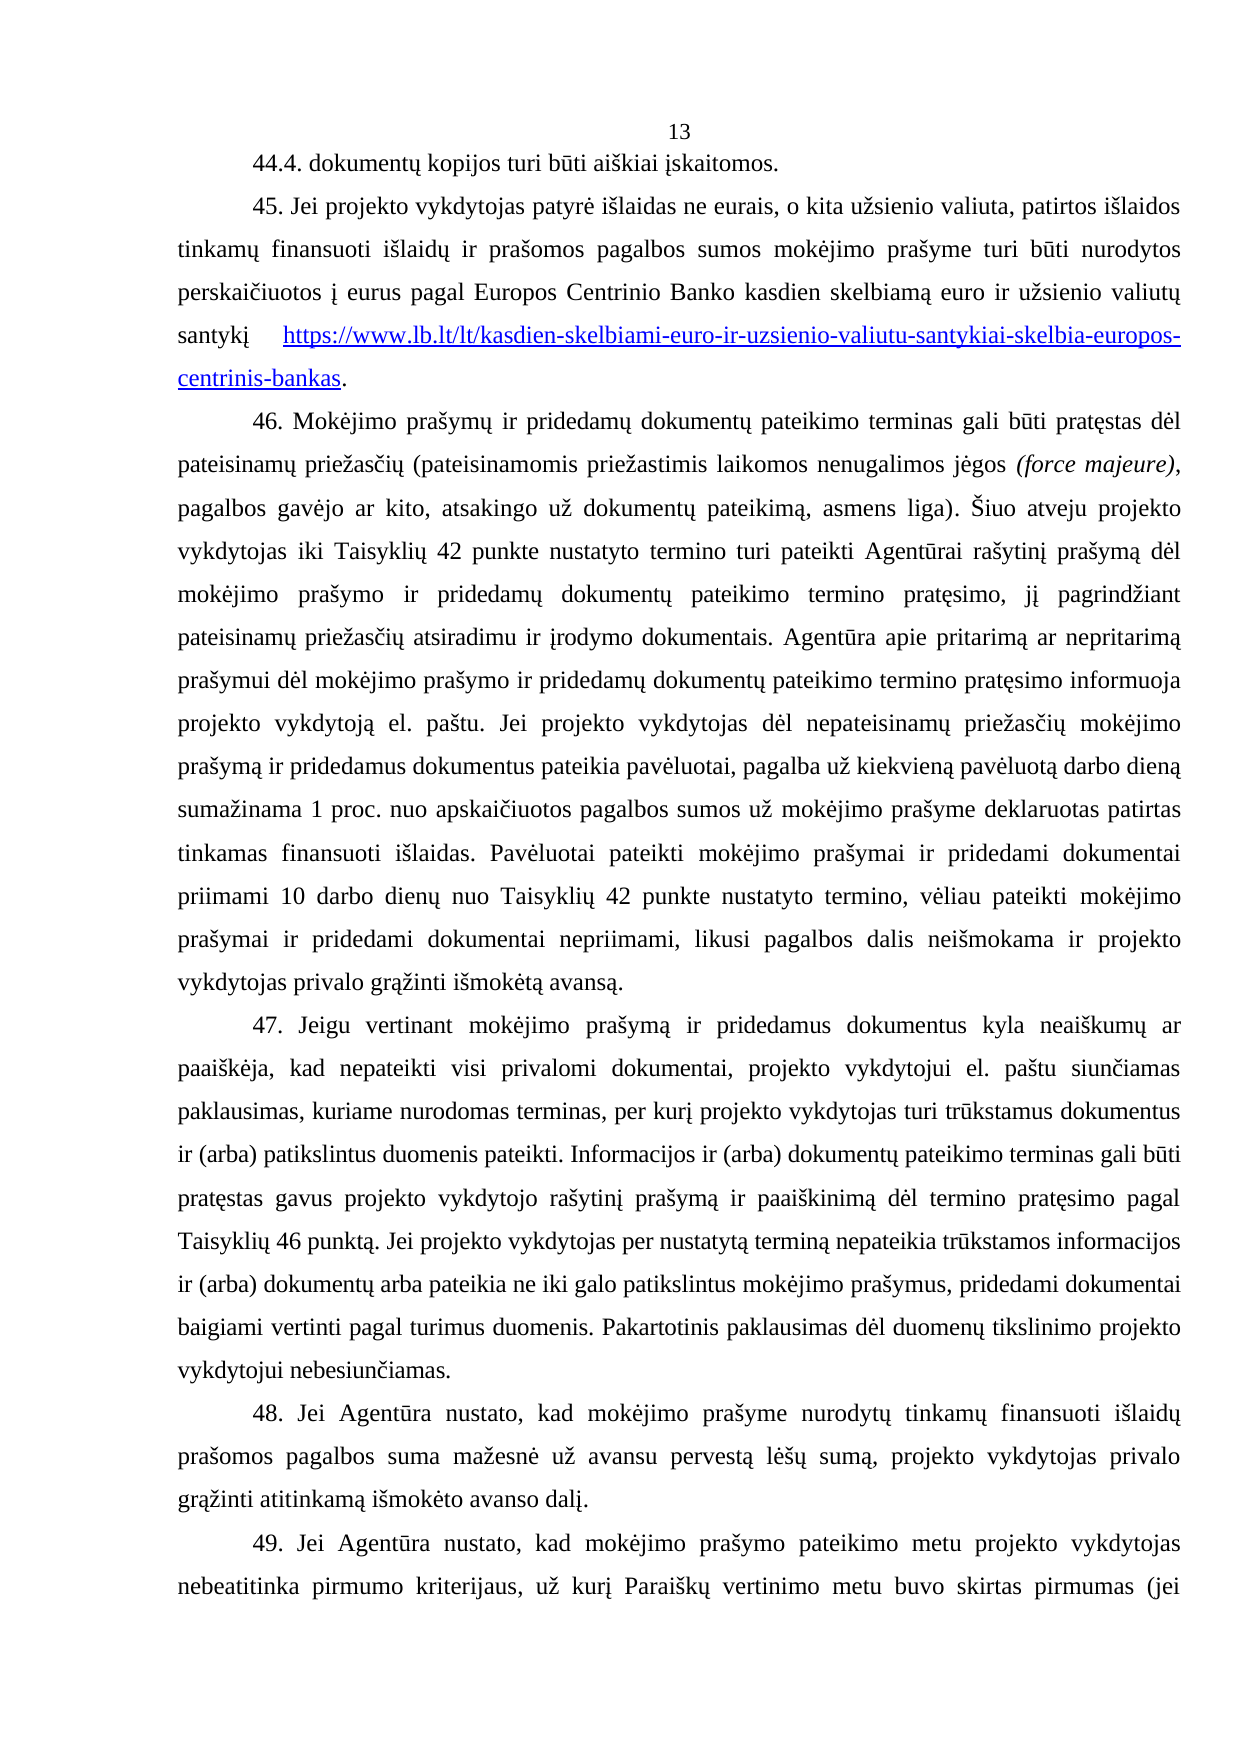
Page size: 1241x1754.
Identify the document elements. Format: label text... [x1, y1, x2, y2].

text 49. Jei Agentūra nustato, kad mokėjimo prašymo pateikimo metu projekto vykdytojas nebeatitinka pirmumo kriterijaus, už kurį Paraiškų vertinimo metu buvo skirtas pirmumas (jei [177, 1528, 1181, 1599]
text 44.4. dokumentų kopijos turi būti aiškiai įskaitomos. [177, 148, 1181, 176]
text 47. Jeigu vertinant mokėjimo prašymą ir pridedamus dokumentus kyla neaiškumų ar paaiškėja, kad nepateikti visi privalomi dokumentai, projekto vykdytojui el. paštu siunčiamas paklausimas, kuriame nurodomas terminas, per kurį projekto vykdytojas turi trūkstamus dokumentus ir (arba) patikslintus duomenis pateikti. Informacijos ir (arba) dokumentų pateikimo terminas gali būti pratęstas gavus projekto vykdytojo rašytinį prašymą ir paaiškinimą dėl termino pratęsimo pagal Taisyklių 46 punktą. Jei projekto vykdytojas per nustatytą terminą nepateikia trūkstamos informacijos ir (arba) dokumentų arba pateikia ne iki galo patikslintus mokėjimo prašymus, pridedami dokumentai baigiami vertinti pagal turimus duomenis. Pakartotinis paklausimas dėl duomenų tikslinimo projekto vykdytojui nebesiunčiamas. [177, 1010, 1181, 1384]
text 48. Jei Agentūra nustato, kad mokėjimo prašyme nurodytų tinkamų finansuoti išlaidų prašomos pagalbos suma mažesnė už avansu pervestą lėšų sumą, projekto vykdytojas privalo grąžinti atitinkamą išmokėto avanso dalį. [177, 1398, 1181, 1513]
text 45. Jei projekto vykdytojas patyrė išlaidas ne eurais, o kita užsienio valiuta, patirtos išlaidos tinkamų finansuoti išlaidų ir prašomos pagalbos sumos mokėjimo prašyme turi būti nurodytos perskaičiuotos į eurus pagal Europos Centrinio Banko kasdien skelbiamą euro ir užsienio valiutų santykį https://www.lb.lt/lt/kasdien-skelbiami-euro-ir-uzsienio-valiutu-santykiai-skelbia-europos-centrinis-bankas. [177, 191, 1181, 392]
text 46. Mokėjimo prašymų ir pridedamų dokumentų pateikimo terminas gali būti pratęstas dėl pateisinamų priežasčių (pateisinamomis priežastimis laikomos nenugalimos jėgos (force majeure), pagalbos gavėjo ar kito, atsakingo už dokumentų pateikimą, asmens liga). Šiuo atveju projekto vykdytojas iki Taisyklių 42 punkte nustatyto termino turi pateikti Agentūrai rašytinį prašymą dėl mokėjimo prašymo ir pridedamų dokumentų pateikimo termino pratęsimo, jį pagrindžiant pateisinamų priežasčių atsiradimu ir įrodymo dokumentais. Agentūra apie pritarimą ar nepritarimą prašymui dėl mokėjimo prašymo ir pridedamų dokumentų pateikimo termino pratęsimo informuoja projekto vykdytoją el. paštu. Jei projekto vykdytojas dėl nepateisinamų priežasčių mokėjimo prašymą ir pridedamus dokumentus pateikia pavėluotai, pagalba už kiekvieną pavėluotą darbo dieną sumažinama 1 proc. nuo apskaičiuotos pagalbos sumos už mokėjimo prašyme deklaruotas patirtas tinkamas finansuoti išlaidas. Pavėluotai pateikti mokėjimo prašymai ir pridedami dokumentai priimami 10 darbo dienų nuo Taisyklių 42 punkte nustatyto termino, vėliau pateikti mokėjimo prašymai ir pridedami dokumentai nepriimami, likusi pagalbos dalis neišmokama ir projekto vykdytojas privalo grąžinti išmokėtą avansą. [177, 406, 1181, 996]
